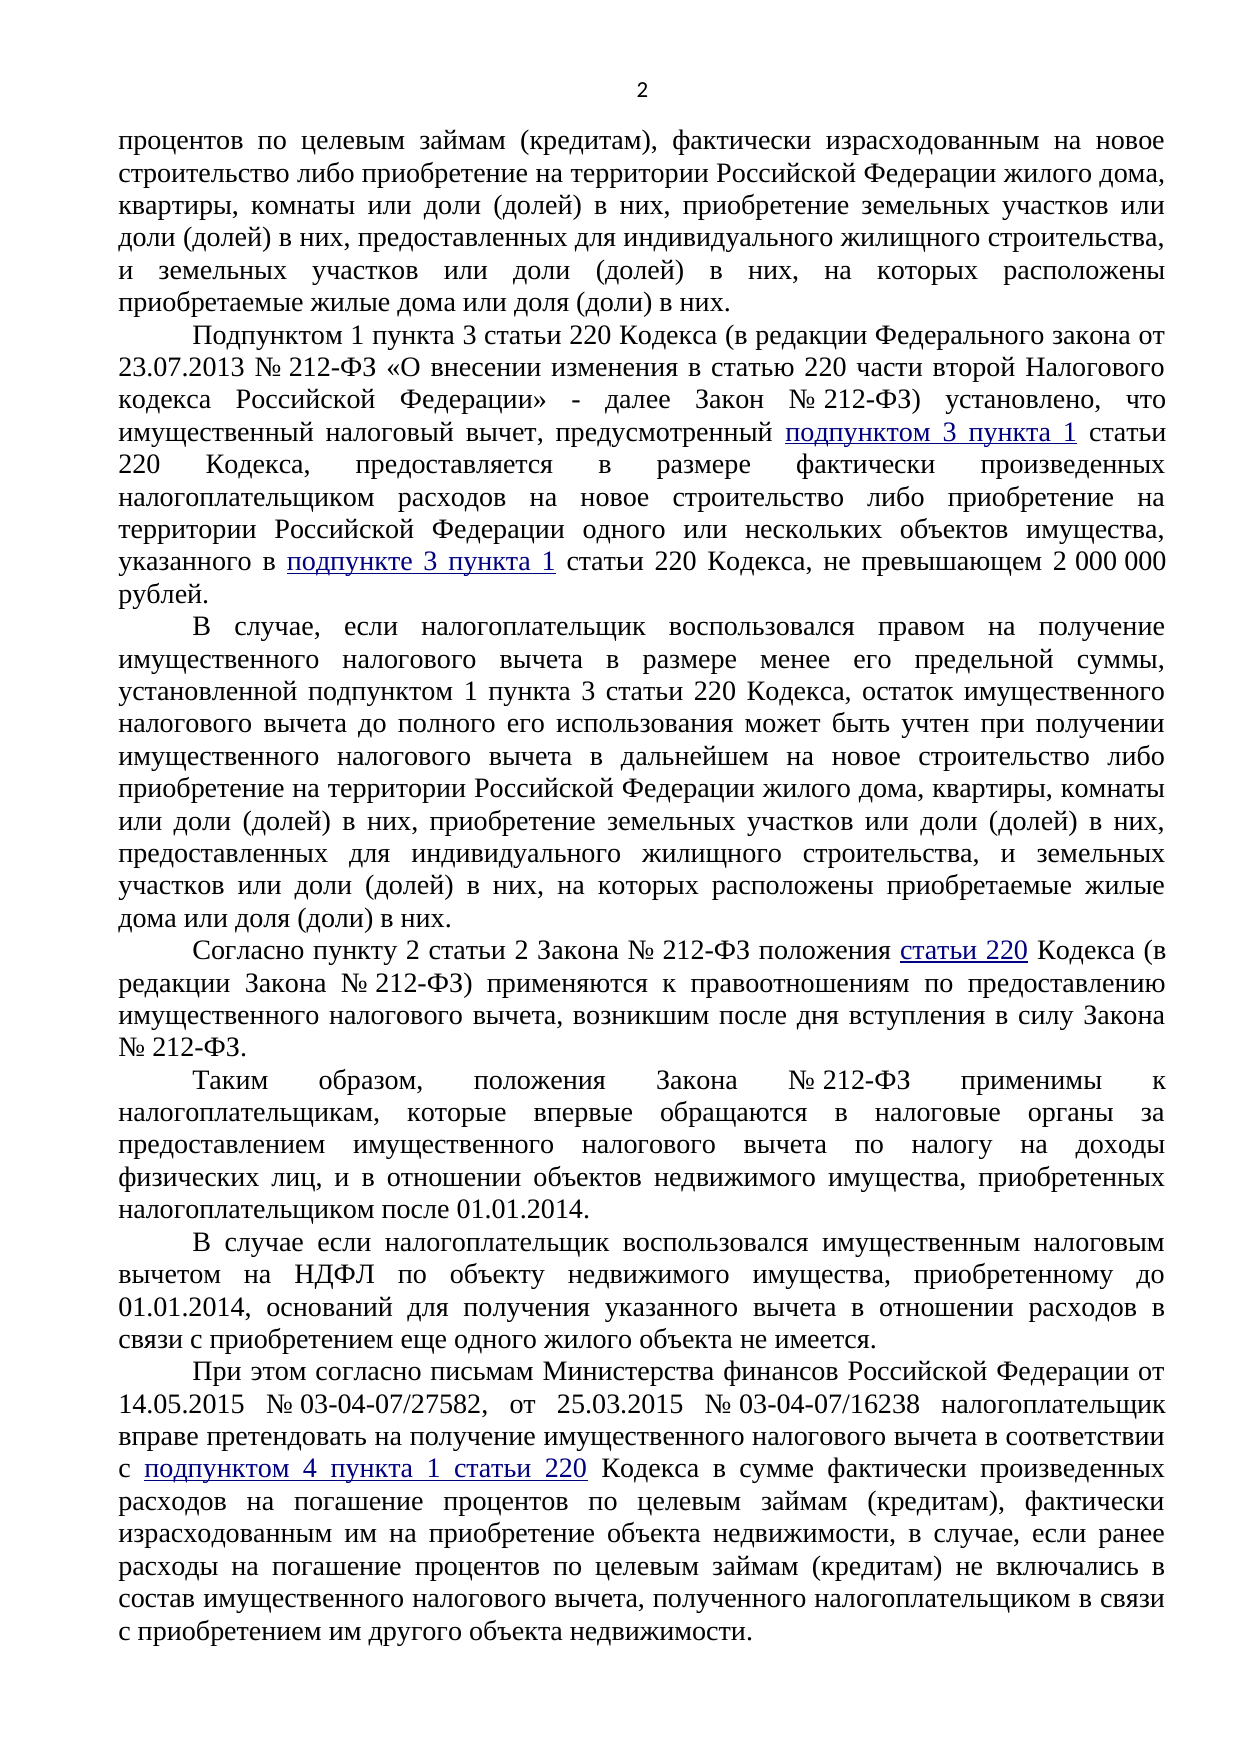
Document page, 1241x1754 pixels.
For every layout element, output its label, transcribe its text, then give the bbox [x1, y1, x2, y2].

text При этом согласно письмам Министерства финансов Российской Федерации от 14.05.2015 № 03-04-07/27582, от 25.03.2015 № 03-04-07/16238 налогоплательщик вправе претендовать на получение имущественного налогового вычета в соответствии с подпунктом 4 пункта 1 статьи 220 Кодекса в сумме фактически произведенных расходов на погашение процентов по целевым займам (кредитам), фактически израсходованным им на приобретение объекта недвижимости, в случае, если ранее расходы на погашение процентов по целевым займам (кредитам) не включались в состав имущественного налогового вычета, полученного налогоплательщиком в связи с приобретением им другого объекта недвижимости. [118, 1354, 1166, 1646]
text В случае, если налогоплательщик воспользовался правом на получение имущественного налогового вычета в размере менее его предельной суммы, установленной подпунктом 1 пункта 3 статьи 220 Кодекса, остаток имущественного налогового вычета до полного его использования может быть учтен при получении имущественного налогового вычета в дальнейшем на новое строительство либо приобретение на территории Российской Федерации жилого дома, квартиры, комнаты или доли (долей) в них, приобретение земельных участков или доли (долей) в них, предоставленных для индивидуального жилищного строительства, и земельных участков или доли (долей) в них, на которых расположены приобретаемые жилые дома или доля (доли) в них. [118, 609, 1166, 933]
text Подпунктом 1 пункта 3 статьи 220 Кодекса (в редакции Федерального закона от 23.07.2013 № 212-ФЗ «О внесении изменения в статью 220 части второй Налогового кодекса Российской Федерации» - далее Закон № 212-ФЗ) установлено, что имущественный налоговый вычет, предусмотренный подпунктом 3 пункта 1 статьи 220 Кодекса, предоставляется в размере фактически произведенных налогоплательщиком расходов на новое строительство либо приобретение на территории Российской Федерации одного или нескольких объектов имущества, указанного в подпункте 3 пункта 1 статьи 220 Кодекса, не превышающем 2 000 000 рублей. [118, 318, 1166, 609]
text В случае если налогоплательщик воспользовался имущественным налоговым вычетом на НДФЛ по объекту недвижимого имущества, приобретенному до 01.01.2014, оснований для получения указанного вычета в отношении расходов в связи с приобретением еще одного жилого объекта не имеется. [118, 1225, 1166, 1354]
text Таким образом, положения Закона № 212-ФЗ применимы к налогоплательщикам, которые впервые обращаются в налоговые органы за предоставлением имущественного налогового вычета по налогу на доходы физических лиц, и в отношении объектов недвижимого имущества, приобретенных налогоплательщиком после 01.01.2014. [118, 1063, 1166, 1225]
text процентов по целевым займам (кредитам), фактически израсходованным на новое строительство либо приобретение на территории Российской Федерации жилого дома, квартиры, комнаты или доли (долей) в них, приобретение земельных участков или доли (долей) в них, предоставленных для индивидуального жилищного строительства, и земельных участков или доли (долей) в них, на которых расположены приобретаемые жилые дома или доля (доли) в них. [118, 123, 1166, 318]
text Согласно пункту 2 статьи 2 Закона № 212-ФЗ положения статьи 220 Кодекса (в редакции Закона № 212-ФЗ) применяются к правоотношениям по предоставлению имущественного налогового вычета, возникшим после дня вступления в силу Закона № 212-ФЗ. [118, 933, 1166, 1063]
